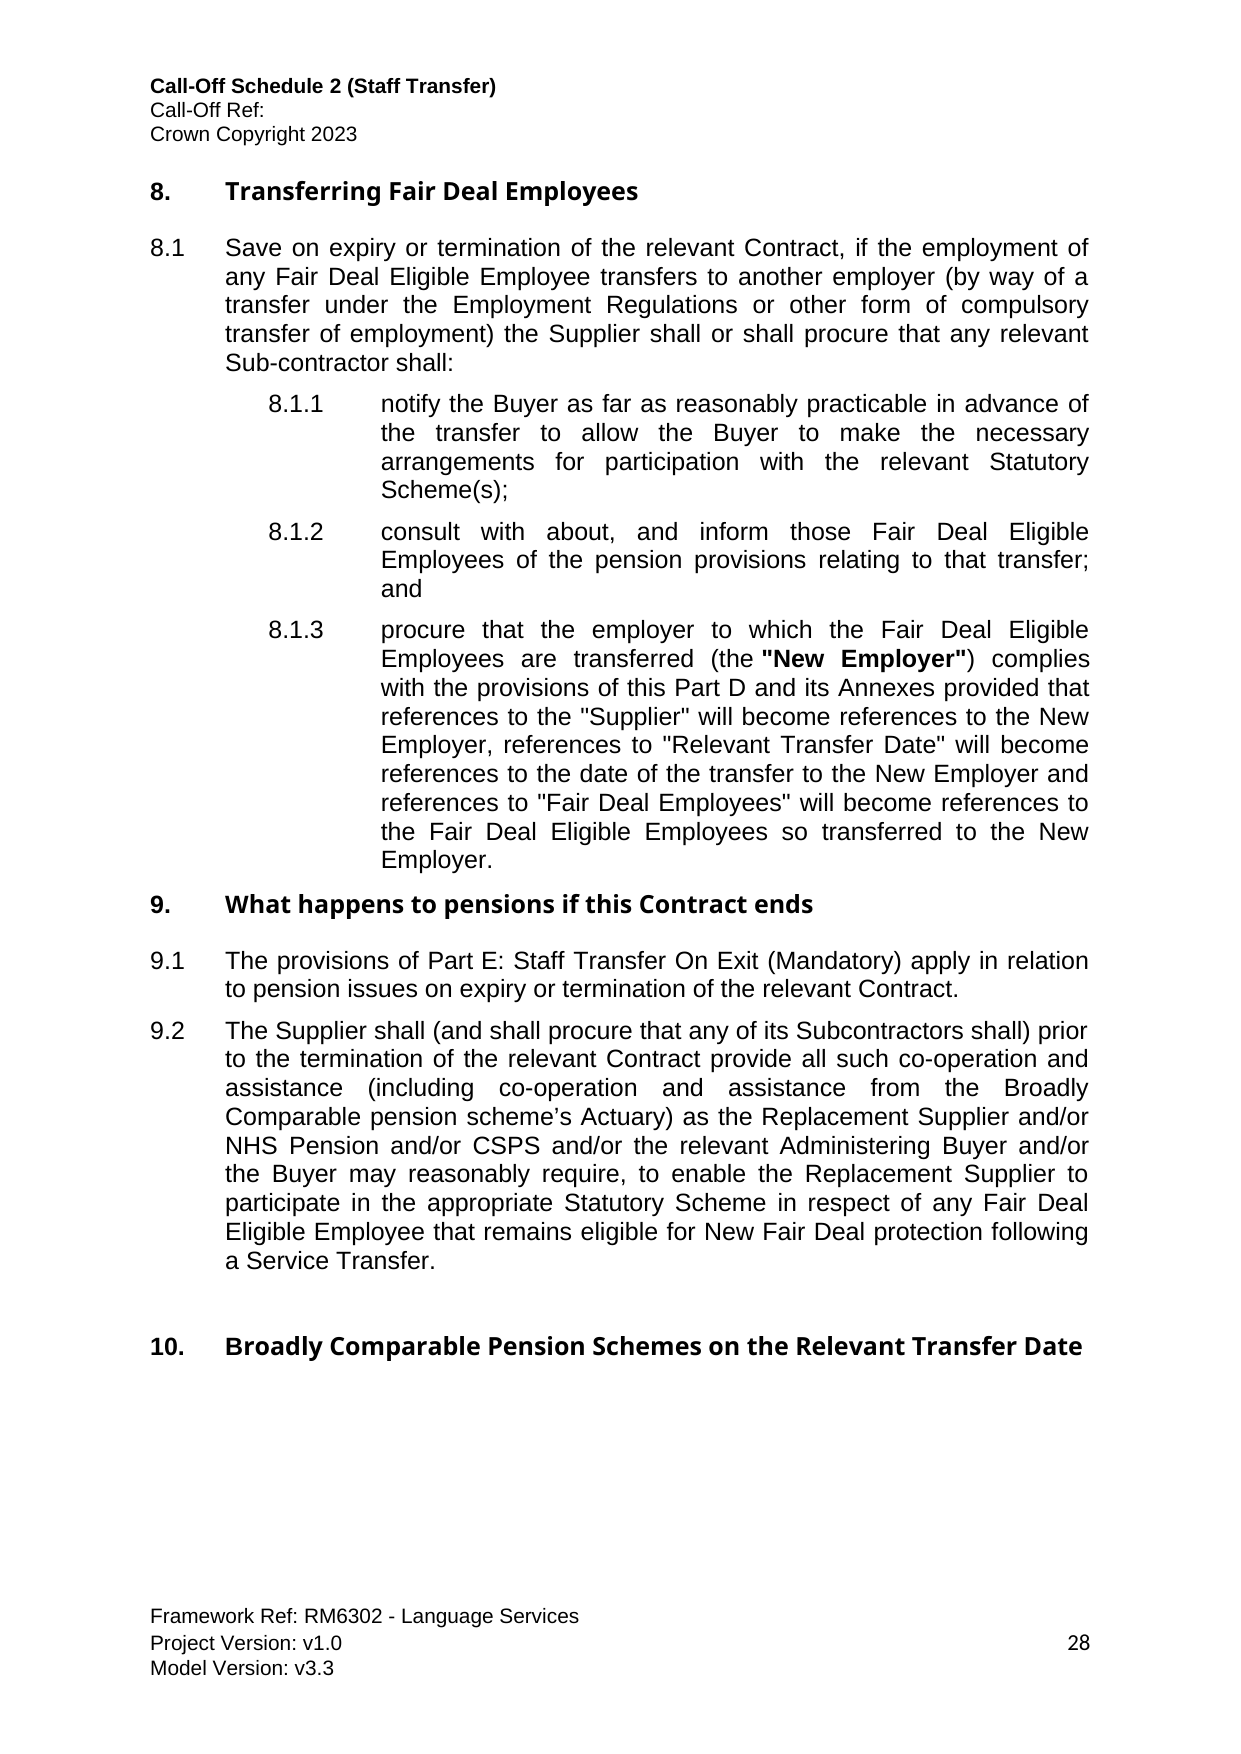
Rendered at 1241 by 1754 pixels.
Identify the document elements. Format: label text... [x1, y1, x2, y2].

list Transferring Fair Deal Employees [150, 174, 1090, 208]
list procure that the employer to which the Fair Deal Eligible Employees are transferred (the "New Employer") complies with the provisions of this Part D and its Annexes provided that references to the "Supplier" will become references to the New Employer, references to "Relevant Transfer Date" will become references to the date of the transfer to the New Employer and references to "Fair Deal Employees" will become references to the Fair Deal Eligible Employees so transferred to the New Employer. [268, 615, 1090, 874]
list consult with about, and inform those Fair Deal Eligible Employees of the pension provisions relating to that transfer; and [268, 517, 1090, 603]
list notify the Buyer as far as reasonably practicable in advance of the transfer to allow the Buyer to make the necessary arrangements for participation with the relevant Statutory Scheme(s); [268, 389, 1090, 504]
list Save on expiry or termination of the relevant Contract, if the employment of any Fair Deal Eligible Employee transfers to another employer (by way of a transfer under the Employment Regulations or other form of compulsory transfer of employment) the Supplier shall or shall procure that any relevant Sub-contractor shall: [150, 233, 1090, 377]
list Broadly Comparable Pension Schemes on the Relevant Transfer Date [150, 1328, 1090, 1362]
list The Supplier shall (and shall procure that any of its Subcontractors shall) prior to the termination of the relevant Contract provide all such co-operation and assistance (including co-operation and assistance from the Broadly Comparable pension scheme’s Actuary) as the Replacement Supplier and/or NHS Pension and/or CSPS and/or the relevant Administering Buyer and/or the Buyer may reasonably require, to enable the Replacement Supplier to participate in the appropriate Statutory Scheme in respect of any Fair Deal Eligible Employee that remains eligible for New Fair Deal protection following a Service Transfer. [150, 1016, 1090, 1274]
list What happens to pensions if this Contract ends [150, 887, 1090, 921]
list The provisions of Part E: Staff Transfer On Exit (Mandatory) apply in relation to pension issues on expiry or termination of the relevant Contract. [150, 946, 1090, 1003]
